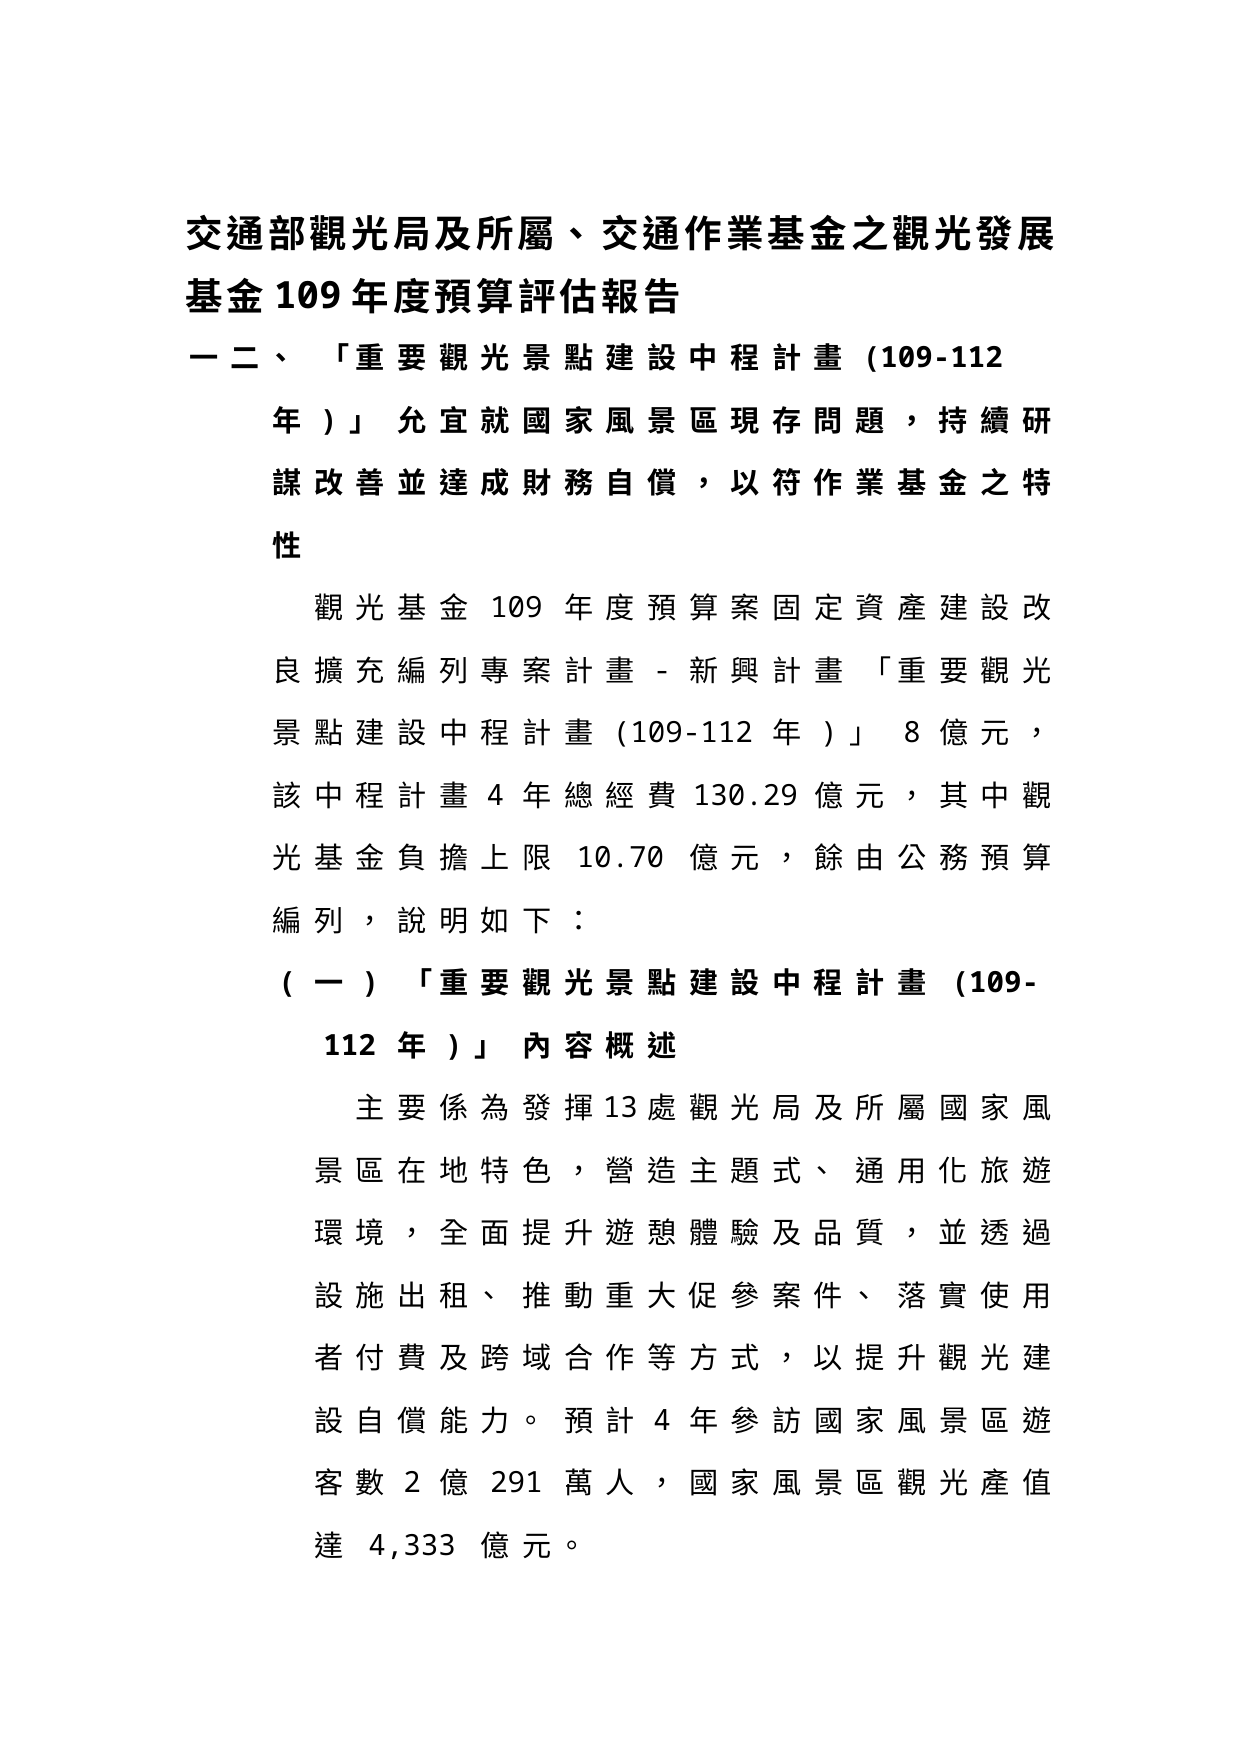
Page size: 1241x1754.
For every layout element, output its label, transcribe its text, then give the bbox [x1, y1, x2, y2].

text (一)「重要觀光景點建設中程計畫(109-112年)」內容概述 [242, 939, 1058, 1064]
text 主要係為發揮13處觀光局及所屬國家風景區在地特色，營造主題式、通用化旅遊環境，全面提升遊憩體驗及品質，並透過設施出租、推動重大促參案件、落實使用者付費及跨域合作等方式，以提升觀光建設自償能力。預計4年參訪國家風景區遊客數2億291萬人，國家風景區觀光產值達4,333億元。 [271, 1064, 1058, 1564]
text 一二、「重要觀光景點建設中程計畫(109-112年)」允宜就國家風景區現存問題，持續研謀改善並達成財務自償，以符作業基金之特性 [183, 314, 1058, 564]
text 交通部觀光局及所屬、交通作業基金之觀光發展基金109年度預算評估報告 [183, 189, 1058, 314]
text 觀光基金109年度預算案固定資產建設改良擴充編列專案計畫-新興計畫「重要觀光景點建設中程計畫(109-112年)」8億元，該中程計畫4年總經費130.29億元，其中觀光基金負擔上限10.70億元，餘由公務預算編列，說明如下： [242, 564, 1058, 939]
